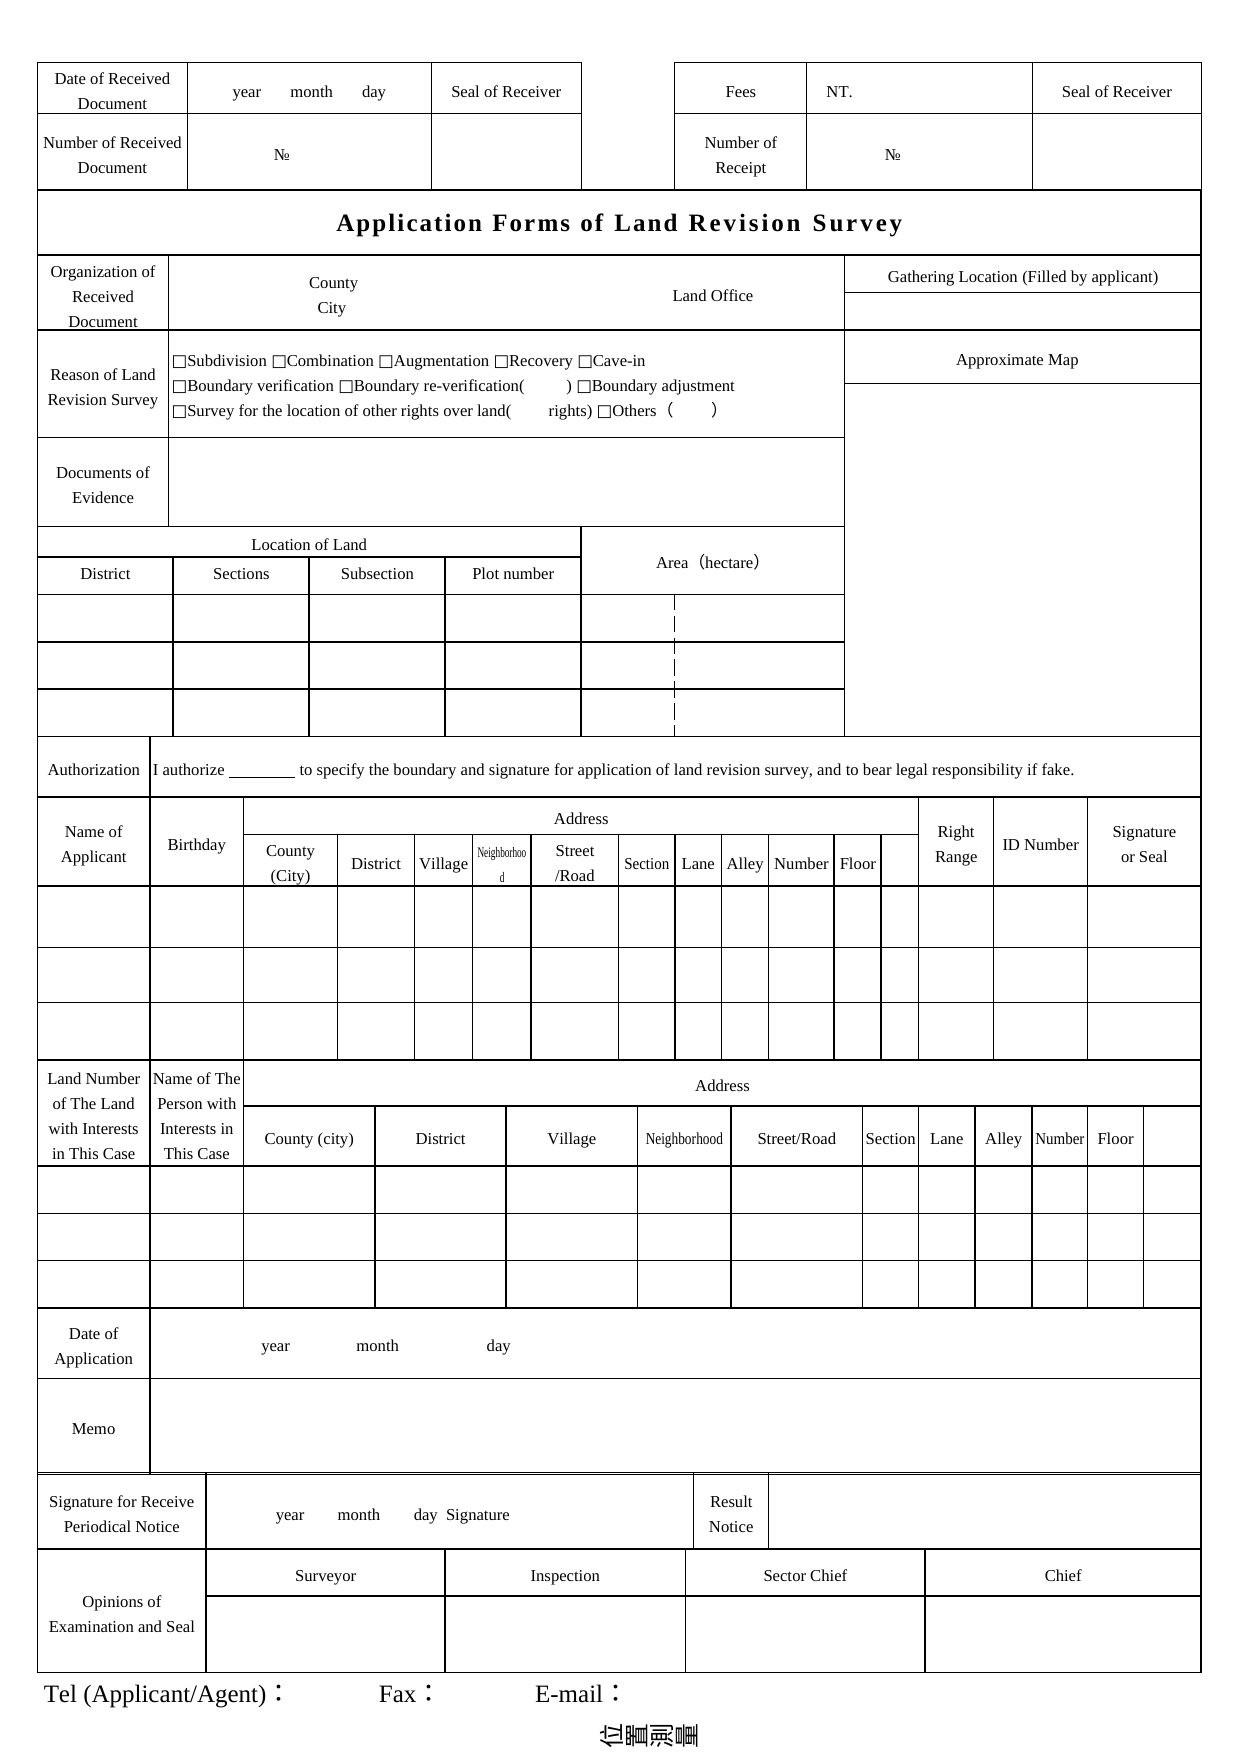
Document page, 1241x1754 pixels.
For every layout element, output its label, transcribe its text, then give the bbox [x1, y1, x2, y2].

table_cell I authorize to specify the boundary and signature for application of land revision survey, and to bear legal responsibility if fake. [151, 737, 1200, 796]
table_cell [38, 643, 172, 688]
table_cell [675, 690, 844, 736]
table_cell [151, 1167, 243, 1212]
table_header NT. [807, 63, 1032, 113]
table_cell Neighborhood [473, 835, 530, 885]
table_cell [151, 1379, 1200, 1472]
table_cell [1033, 1167, 1087, 1212]
table_cell [473, 948, 530, 1002]
table_cell [244, 1214, 374, 1260]
table_cell [976, 1214, 1031, 1260]
table_cell [769, 948, 833, 1002]
table_cell [38, 1003, 149, 1059]
table_cell [38, 690, 172, 736]
table_cell [919, 1167, 974, 1212]
table_cell Result Notice [694, 1475, 768, 1548]
table_cell [1088, 1003, 1200, 1059]
table_cell [1033, 114, 1201, 189]
table_cell [507, 1167, 637, 1212]
table_cell [38, 1214, 149, 1260]
table_cell [473, 1003, 530, 1059]
table_cell [686, 1597, 924, 1672]
table_cell [994, 887, 1087, 947]
table_cell County (City) [244, 835, 337, 885]
table_cell [338, 1003, 414, 1059]
table_cell [863, 1214, 918, 1260]
table_cell [1144, 1214, 1200, 1260]
table_cell [732, 1214, 862, 1260]
table_cell [151, 948, 243, 1002]
table_cell Number [769, 835, 833, 885]
table_cell [1088, 948, 1200, 1002]
table_cell [722, 1003, 768, 1059]
table_cell [676, 1003, 721, 1059]
table_cell Plot number [446, 558, 580, 594]
table_cell [507, 1261, 637, 1307]
table_cell [722, 887, 768, 947]
table_cell year month day Signature [207, 1475, 693, 1548]
table_cell Floor [835, 835, 880, 885]
table_cell Opinions of Examination and Seal [38, 1550, 205, 1672]
table_cell [732, 1261, 862, 1307]
table_cell [919, 887, 993, 947]
table_cell Lane [919, 1107, 974, 1165]
table_cell Inspection [446, 1550, 685, 1595]
table_cell Reason of Land Revision Survey [38, 331, 168, 437]
table_cell [1144, 1261, 1200, 1307]
table_cell [310, 643, 444, 688]
table_cell [919, 1003, 993, 1059]
table_cell [882, 887, 918, 947]
table_cell [582, 595, 675, 641]
table_cell [151, 1214, 243, 1260]
table_cell [415, 1003, 472, 1059]
table_cell [994, 948, 1087, 1002]
table_cell [1088, 1214, 1143, 1260]
table_cell [38, 1261, 149, 1307]
table_cell [882, 1003, 918, 1059]
table_cell [638, 1167, 730, 1212]
table_cell [338, 948, 414, 1002]
table_cell Number of Received Document [38, 114, 187, 189]
table_cell [976, 1261, 1031, 1307]
table_cell Subsection [310, 558, 444, 594]
table_cell [207, 1597, 444, 1672]
table_cell Right Range [919, 798, 993, 885]
table_cell [882, 835, 918, 885]
table_cell Approximate Map [845, 331, 1200, 382]
table_cell [532, 887, 618, 947]
table_cell [310, 690, 444, 736]
table_cell [769, 1003, 833, 1059]
table_cell [376, 1214, 505, 1260]
table_cell [151, 1003, 243, 1059]
table_header year month day [188, 63, 431, 113]
table_cell [582, 113, 674, 189]
table_cell [676, 948, 721, 1002]
table_cell Application Forms of Land Revision Survey [38, 191, 1200, 254]
table_cell [244, 887, 337, 947]
table_cell Number of Receipt [675, 114, 806, 189]
table_cell Authorization [38, 737, 149, 796]
table_cell [882, 948, 918, 1002]
table_header Seal of Receiver [432, 63, 581, 113]
table_cell [863, 1167, 918, 1212]
table_cell [151, 1261, 243, 1307]
table_cell [151, 887, 243, 947]
table_cell [446, 595, 580, 641]
table_cell [976, 1167, 1031, 1212]
table_cell [532, 948, 618, 1002]
table_cell Street/Road [732, 1107, 862, 1165]
table_cell [769, 887, 833, 947]
table_cell [919, 1214, 974, 1260]
table_cell [446, 643, 580, 688]
table_cell [1088, 1261, 1143, 1307]
table_cell [926, 1597, 1200, 1672]
table_header [582, 62, 674, 113]
table_cell [1088, 887, 1200, 947]
table_cell [1144, 1107, 1200, 1165]
table_cell [310, 595, 444, 641]
table_cell Section [619, 835, 674, 885]
table_cell District [338, 835, 414, 885]
table_cell [174, 643, 308, 688]
table_cell Location of Land [38, 527, 580, 556]
table_cell Land Office [581, 256, 844, 329]
table_cell [835, 887, 880, 947]
table_cell [244, 1261, 374, 1307]
table_cell Address [244, 798, 918, 834]
table_cell Lane [676, 835, 721, 885]
table_cell [835, 948, 880, 1002]
table_cell [169, 438, 844, 526]
table_cell [244, 1167, 374, 1212]
text Tel (Applicant/Agent)： Fax： E-mail： [37, 1673, 1199, 1709]
table_cell Address [244, 1061, 1200, 1105]
table_cell [769, 1475, 1200, 1548]
table_cell Village [415, 835, 472, 885]
table_cell [675, 595, 844, 641]
table_cell Organization of Received Document [38, 256, 168, 329]
table_cell [863, 1261, 918, 1307]
table_cell [244, 948, 337, 1002]
table_cell [845, 384, 1200, 736]
table_cell Number [1033, 1107, 1087, 1165]
table_cell [1033, 1261, 1087, 1307]
table_cell [38, 948, 149, 1002]
table_cell Section [863, 1107, 918, 1165]
table_cell [619, 887, 674, 947]
table_cell Date of Application [38, 1309, 149, 1377]
table_cell [473, 887, 530, 947]
table_cell Village [507, 1107, 637, 1165]
table_cell Signature for Receive Periodical Notice [38, 1475, 205, 1548]
table_cell [1144, 1167, 1200, 1212]
table_header Fees [675, 63, 806, 113]
table_cell Birthday [151, 798, 243, 885]
table_cell [244, 1003, 337, 1059]
table_cell [446, 1597, 685, 1672]
table_cell [619, 948, 674, 1002]
table_cell [432, 114, 581, 189]
table_cell [507, 1214, 637, 1260]
table_cell [675, 643, 844, 688]
table_cell Chief [926, 1550, 1200, 1595]
table_cell [415, 887, 472, 947]
table_cell [582, 643, 675, 688]
table_cell County (city) [244, 1107, 374, 1165]
table_cell □Subdivision □Combination □Augmentation □Recovery □Cave-in □Boundary verification □Boundary re-verification( ) □Boundary adjustment □Survey for the location of other rights over land( rights) □Others（ ） [169, 331, 844, 437]
table_cell [732, 1167, 862, 1212]
table_cell [638, 1214, 730, 1260]
table_cell District [38, 558, 172, 594]
table_cell Memo [38, 1379, 149, 1472]
table_cell [376, 1167, 505, 1212]
table_header Date of Received Document [38, 63, 187, 113]
table_cell Street /Road [532, 835, 618, 885]
table_cell Floor [1088, 1107, 1143, 1165]
table_cell Sector Chief [686, 1550, 924, 1595]
table_cell Area（hectare） [582, 527, 844, 594]
table_cell № [807, 114, 1032, 189]
table_cell Name of The Person with Interests in This Case [151, 1061, 243, 1165]
table_cell Neighborhood [638, 1107, 730, 1165]
table_cell year month day [151, 1309, 1200, 1377]
table_cell [376, 1261, 505, 1307]
table_cell [919, 1261, 974, 1307]
table_cell [38, 595, 172, 641]
table_cell [532, 1003, 618, 1059]
table_cell Name of Applicant [38, 798, 149, 885]
table_cell [676, 887, 721, 947]
table_cell [1033, 1214, 1087, 1260]
table_cell [638, 1261, 730, 1307]
table_cell Sections [174, 558, 308, 594]
table_cell Signature or Seal [1088, 798, 1200, 885]
table_cell [415, 948, 472, 1002]
table_cell Gathering Location (Filled by applicant) [845, 256, 1200, 292]
table_cell [835, 1003, 880, 1059]
table_cell ID Number [994, 798, 1087, 885]
table_cell Documents of Evidence [38, 438, 168, 526]
table_cell [1088, 1167, 1143, 1212]
table_cell [582, 690, 675, 736]
table_cell Alley [722, 835, 768, 885]
table_cell [994, 1003, 1087, 1059]
table_cell Alley [976, 1107, 1031, 1165]
table_cell [619, 1003, 674, 1059]
table_cell [338, 887, 414, 947]
table_header Seal of Receiver [1033, 63, 1201, 113]
table_cell [38, 887, 149, 947]
table_cell [845, 293, 1200, 329]
table_cell County City [169, 256, 581, 329]
table_cell Surveyor [207, 1550, 444, 1595]
table_cell [174, 690, 308, 736]
table_cell Land Number of The Land with Interests in This Case [38, 1061, 149, 1165]
table_cell [38, 1167, 149, 1212]
table_cell [174, 595, 308, 641]
table_cell [722, 948, 768, 1002]
table_cell [446, 690, 580, 736]
table_cell № [188, 114, 431, 189]
table_cell District [376, 1107, 505, 1165]
table_cell [919, 948, 993, 1002]
